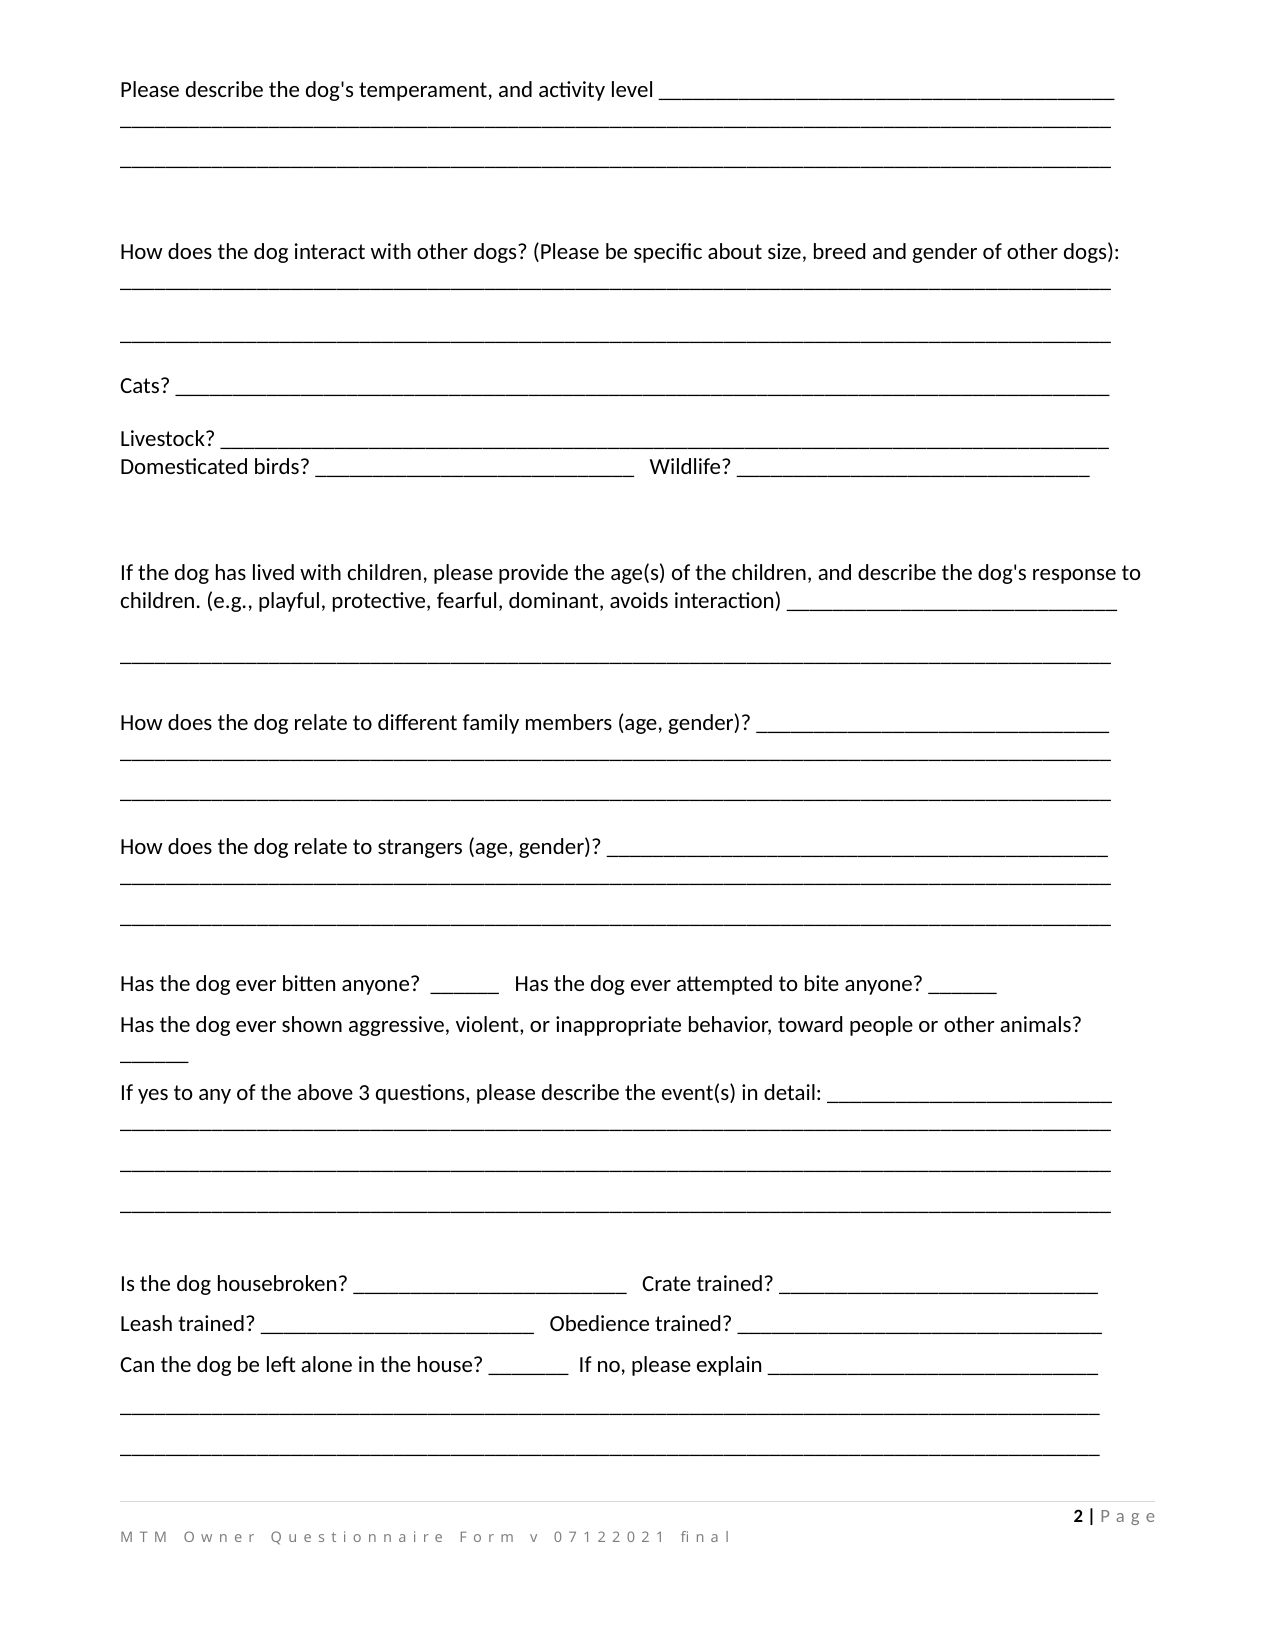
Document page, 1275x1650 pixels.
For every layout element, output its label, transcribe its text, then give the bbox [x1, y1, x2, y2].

text Can the dog be left alone in the house? _______ If no, please explain _____________________________ [120, 1350, 1155, 1378]
text Leash trained? ________________________ Obedience trained? ________________________________ [120, 1309, 1155, 1337]
text How does the dog interact with other dogs? (Please be specific about size, breed and gender of other dogs): _______________________________________________________________________________________ [120, 237, 1155, 293]
text _______________________________________________________________________________________ [120, 143, 1155, 172]
text Has the dog ever bitten anyone? ______ Has the dog ever attempted to bite anyone? ______ [120, 969, 1155, 997]
text _______________________________________________________________________________________ [120, 639, 1155, 667]
text _______________________________________________________________________________________ [120, 1188, 1155, 1216]
text Is the dog housebroken? ________________________ Crate trained? ____________________________ [120, 1269, 1155, 1297]
text _______________________________________________________________________________________ [120, 1147, 1155, 1175]
text How does the dog relate to strangers (age, gender)? ____________________________________________ _______________________________________________________________________________________ [120, 832, 1155, 888]
text If the dog has lived with children, please provide the age(s) of the children, and describe the dog's response to children. (e.g., playful, protective, fearful, dominant, avoids interaction) _____________________________ [120, 558, 1155, 614]
text _______________________________________________________________________________________ [120, 901, 1155, 929]
text _______________________________________________________________________________________ [120, 776, 1155, 804]
text If yes to any of the above 3 questions, please describe the event(s) in detail: _________________________ _______________________________________________________________________________________ [120, 1078, 1155, 1134]
text How does the dog relate to different family members (age, gender)? _______________________________ _______________________________________________________________________________________ [120, 708, 1155, 764]
text Please describe the dog's temperament, and activity level ________________________________________ _______________________________________________________________________________________ [120, 75, 1155, 131]
text Has the dog ever shown aggressive, violent, or inappropriate behavior, toward people or other animals? ______ [120, 1010, 1155, 1066]
text Cats? __________________________________________________________________________________ [120, 371, 1155, 399]
text Livestock? ______________________________________________________________________________ Domesticated birds? ____________________________ Wildlife? _______________________________ [120, 424, 1155, 480]
text ______________________________________________________________________________________ [120, 1431, 1155, 1459]
text _______________________________________________________________________________________ [120, 318, 1155, 346]
text ______________________________________________________________________________________ [120, 1390, 1155, 1418]
